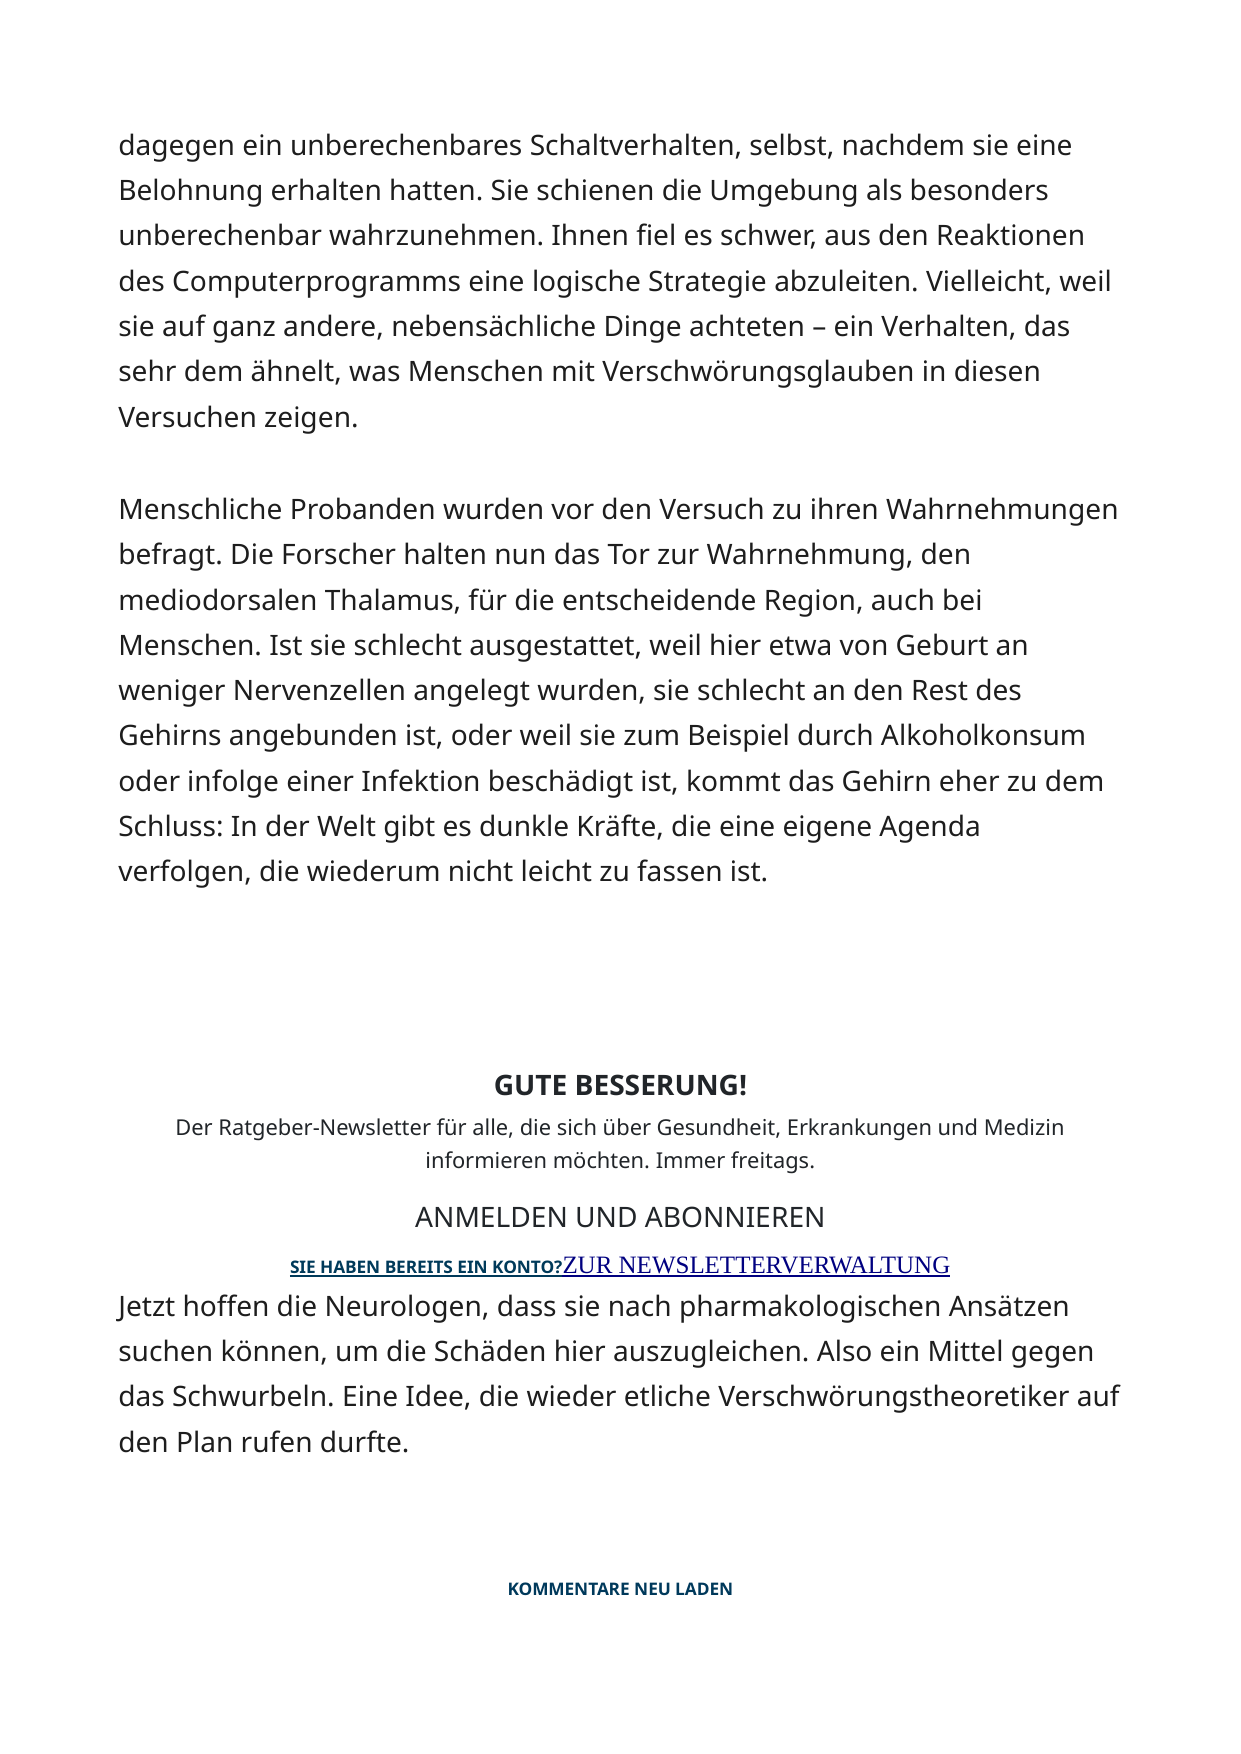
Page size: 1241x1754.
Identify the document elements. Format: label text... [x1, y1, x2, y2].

text Der Ratgeber-Newsletter für alle, die sich über Gesundheit, Erkrankungen und Medizin informieren möchten. Immer freitags. [118, 1109, 1122, 1174]
text ANMELDEN UND ABONNIEREN [118, 1198, 1122, 1236]
subtitle GUTE BESSERUNG! [118, 1063, 1122, 1104]
text dagegen ein unberechenbares Schaltverhalten, selbst, nachdem sie eine Belohnung erhalten hatten. Sie schienen die Umgebung als besonders unberechenbar wahrzunehmen. Ihnen fiel es schwer, aus den Reaktionen des Computerprogramms eine logische Strategie abzuleiten. Vielleicht, weil sie auf ganz andere, nebensächliche Dinge achteten – ein Verhalten, das sehr dem ähnelt, was Menschen mit Verschwörungsglauben in diesen Versuchen zeigen. [118, 118, 1122, 435]
text Jetzt hoffen die Neurologen, dass sie nach pharmakologischen Ansätzen suchen können, um die Schäden hier auszugleichen. Also ein Mittel gegen das Schwurbeln. Eine Idee, die wieder etliche Verschwörungstheoretiker auf den Plan rufen durfte. [118, 1279, 1122, 1460]
text KOMMENTARE NEU LADEN [118, 1569, 1122, 1601]
text SIE HABEN BEREITS EIN KONTO?ZUR NEWSLETTERVERWALTUNG [118, 1250, 1122, 1279]
text Menschliche Probanden wurden vor den Versuch zu ihren Wahrnehmungen befragt. Die Forscher halten nun das Tor zur Wahrnehmung, den mediodorsalen Thalamus, für die entscheidende Region, auch bei Menschen. Ist sie schlecht ausgestattet, weil hier etwa von Geburt an weniger Nervenzellen angelegt wurden, sie schlecht an den Rest des Gehirns angebunden ist, oder weil sie zum Beispiel durch Alkoholkonsum oder infolge einer Infektion beschädigt ist, kommt das Gehirn eher zu dem Schluss: In der Welt gibt es dunkle Kräfte, die eine eigene Agenda verfolgen, die wiederum nicht leicht zu fassen ist. [118, 482, 1122, 890]
